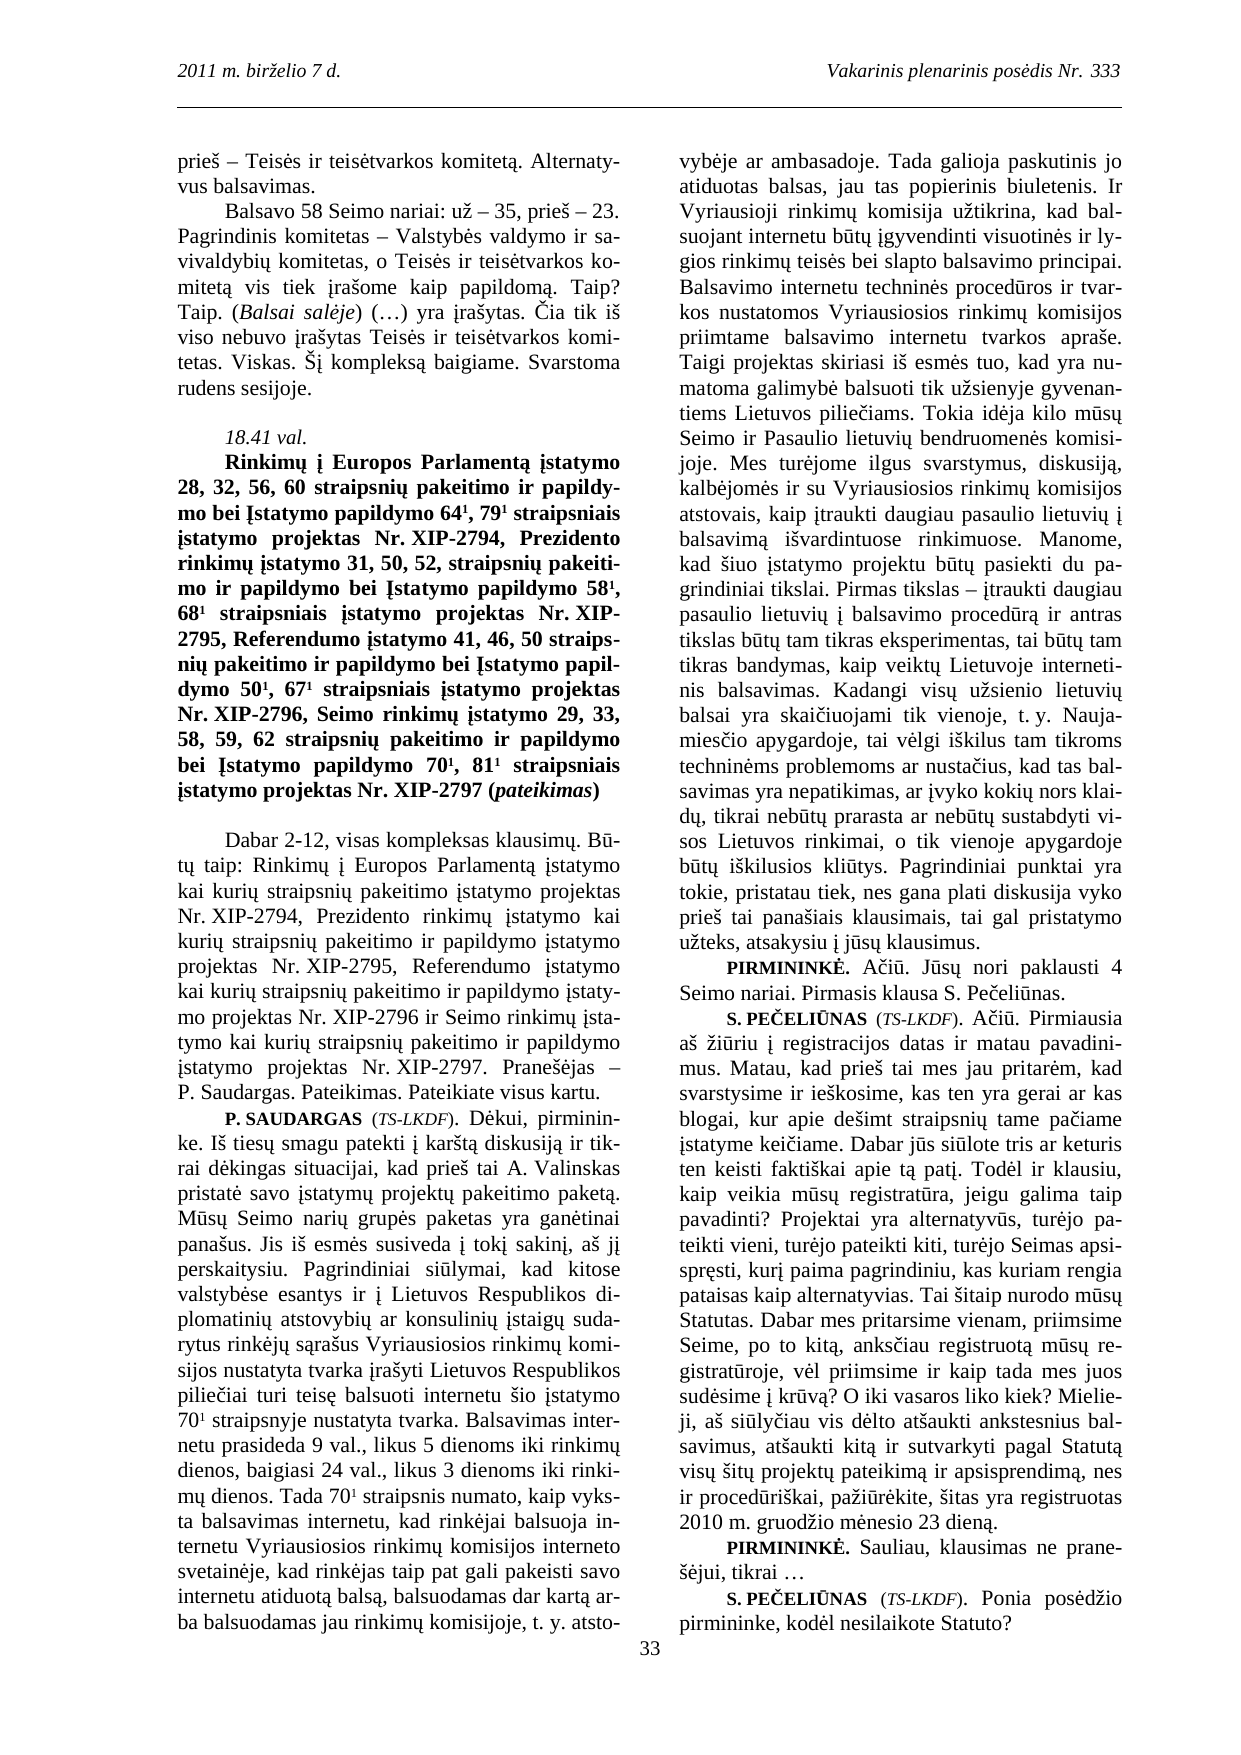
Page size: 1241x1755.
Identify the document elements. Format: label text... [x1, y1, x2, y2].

text 18.41 val. [224, 425, 620, 449]
text Da­bar 2-12, vi­sas kom­plek­sas klau­si­mų. Bū­tų taip: Rin­ki­mų į Eu­ro­pos Par­la­men­tą įsta­ty­mo kai ku­rių straips­nių pa­kei­ti­mo įsta­ty­mo pro­jek­tas Nr. XIP-2794, Pre­zi­den­to rin­ki­mų įsta­ty­mo kai ku­rių straips­nių pa­kei­ti­mo ir pa­pil­dy­mo įsta­ty­mo pro­jek­tas Nr. XIP-2795, Re­fe­ren­du­mo įsta­ty­mo kai ku­rių straips­nių pa­kei­ti­mo ir pa­pil­dy­mo įsta­ty­mo pro­jek­tas Nr. XIP-2796 ir Sei­mo rin­ki­mų įsta­ty­mo kai ku­rių straips­nių pa­kei­ti­mo ir pa­pil­dy­mo įsta­ty­mo pro­jek­tas Nr. XIP-2797. Pra­ne­šė­jas – P. Sau­dar­gas. Pa­tei­ki­mas. Pa­tei­kia­te vi­sus kar­tu. [177, 827, 620, 1104]
text P. SAUDARGAS (TS-LKDF). Dė­kui, pir­mi­nin­ke. Iš tie­sų sma­gu pa­tek­ti į karš­tą dis­ku­si­ją ir tik­rai dė­kin­gas si­tu­a­ci­jai, kad prieš tai A. Va­lins­kas pri­sta­tė sa­vo įsta­ty­mų pro­jek­tų pa­kei­ti­mo pa­ke­tą. Mū­sų Sei­mo na­rių gru­pės pa­ke­tas yra ga­nė­ti­nai pa­na­šus. Jis iš es­mės su­si­ve­da į to­kį sa­ki­nį, aš jį per­skai­ty­siu. Pa­grin­di­niai siū­ly­mai, kad ki­to­se vals­ty­bė­se esan­tys ir į Lie­tu­vos Res­pub­li­kos di­plo­ma­ti­nių at­sto­vy­bių ar kon­su­li­nių įstai­gų su­da­ry­tus rin­kė­jų są­ra­šus Vy­riau­sio­sios rin­ki­mų ko­mi­si­jos nu­sta­ty­ta tvar­ka įra­šy­ti Lie­tu­vos Res­pub­li­kos pi­lie­čiai tu­ri tei­sę bal­suo­ti in­ter­ne­tu šio įsta­ty­mo 701 straips­ny­je nu­sta­ty­ta tvar­ka. Bal­sa­vi­mas in­ter­ne­tu pra­si­de­da 9 val., li­kus 5 die­noms iki rin­ki­mų die­nos, bai­gia­si 24 val., li­kus 3 die­noms iki rin­ki­mų die­nos. Ta­da 701 straips­nis nu­ma­to, kaip vyks­ta bal­sa­vi­mas in­ter­ne­tu, kad rin­kė­jai bal­suo­ja in­ter­ne­tu Vy­riau­sio­sios rin­ki­mų ko­mi­si­jos in­ter­ne­to sve­tai­nė­je, kad rin­kė­jas taip pat ga­li pa­keis­ti sa­vo in­ter­ne­tu ati­duo­tą bal­są, bal­suo­da­mas dar kar­tą ar­ba bal­suo­da­mas jau rin­ki­mų ko­mi­si­jo­je, t. y. at­sto­ [177, 1104, 620, 1634]
text S. PEČELIŪNAS (TS-LKDF). Ačiū. Pir­miau­sia aš žiū­riu į re­gist­ra­ci­jos da­tas ir ma­tau pa­va­di­ni­mus. Ma­tau, kad prieš tai mes jau pri­ta­rėm, kad svars­ty­si­me ir ieš­ko­si­me, kas ten yra ge­rai ar kas blo­gai, kur apie de­šimt straips­nių ta­me pa­čia­me įsta­ty­me kei­čia­me. Da­bar jūs siū­lo­te tris ar ke­tu­ris ten keis­ti fak­tiš­kai apie tą pa­tį. To­dėl ir klau­siu, kaip vei­kia mū­sų re­gist­ra­tū­ra, jei­gu ga­li­ma taip pa­va­din­ti? Pro­jek­tai yra al­ter­na­ty­vūs, tu­rė­jo pa­teik­ti vie­ni, tu­rė­jo pa­teik­ti ki­ti, tu­rė­jo Sei­mas ap­si­spręs­ti, ku­rį pa­ima pa­grin­di­niu, kas ku­riam ren­gia pa­tai­sas kaip al­ter­na­ty­vias. Tai ši­taip nu­ro­do mū­sų Sta­tu­tas. Da­bar mes pri­tar­si­me vie­nam, pri­im­si­me Sei­me, po to ki­tą, anks­čiau re­gist­ruo­tą mū­sų re­gist­ra­tū­ro­je, vėl pri­im­si­me ir kaip ta­da mes juos su­dė­si­me į krū­vą? O iki va­sa­ros li­ko kiek? Mie­lie­ji, aš siū­ly­čiau vis dėl­to at­šauk­ti anks­tes­nius bal­sa­vi­mus, at­šauk­ti ki­tą ir su­tvar­ky­ti pa­gal Sta­tu­tą vi­sų ši­tų pro­jek­tų pa­tei­ki­mą ir ap­si­spren­di­mą, nes ir pro­ce­dū­riš­kai, pa­žiū­rė­ki­te, ši­tas yra re­gist­ruo­tas 2010 m. gruo­džio mė­ne­sio 23 die­ną. [679, 1005, 1122, 1534]
text prieš – Tei­sės ir tei­sėt­var­kos ko­mi­te­tą. Al­ter­na­ty­vus bal­sa­vi­mas. [177, 148, 620, 198]
text vy­bė­je ar am­ba­sa­do­je. Ta­da ga­lio­ja pas­ku­ti­nis jo ati­duo­tas bal­sas, jau tas po­pie­ri­nis biu­le­te­nis. Ir Vy­riau­sio­ji rin­ki­mų ko­mi­si­ja už­tik­ri­na, kad bal­suo­jant in­ter­ne­tu bū­tų įgy­ven­din­ti vi­suo­ti­nės ir ly­gios rin­ki­mų tei­sės bei slap­to bal­sa­vi­mo prin­ci­pai. Bal­sa­vi­mo in­ter­ne­tu tech­ni­nės pro­ce­dū­ros ir tvar­kos nu­sta­to­mos Vy­riau­sio­sios rin­ki­mų ko­mi­si­jos pri­im­ta­me bal­sa­vi­mo in­ter­ne­tu tvar­kos ap­ra­še. Tai­gi pro­jek­tas ski­ria­si iš es­mės tuo, kad yra nu­ma­to­ma ga­li­my­bė bal­suo­ti tik už­sie­ny­je gy­ve­nan­tiems Lie­tu­vos pi­lie­čiams. To­kia idė­ja ki­lo mū­sų Sei­mo ir Pa­sau­lio lie­tu­vių ben­druo­me­nės ko­mi­si­jo­je. Mes tu­rė­jo­me il­gus svars­ty­mus, dis­ku­si­ją, kal­bė­jo­mės ir su Vy­riau­sio­sios rin­ki­mų ko­mi­si­jos at­sto­vais, kaip įtrauk­ti dau­giau pa­sau­lio lie­tu­vių į bal­sa­vi­mą iš­var­din­tuo­se rin­ki­muo­se. Ma­no­me, kad šiuo įsta­ty­mo pro­jek­tu bū­tų pa­siek­ti du pa­grin­di­niai tiks­lai. Pir­mas tiks­las – įtrauk­ti dau­giau pa­sau­lio lie­tu­vių į bal­sa­vi­mo pro­ce­dū­rą ir ant­ras tiks­las bū­tų tam tik­ras eks­pe­ri­men­tas, tai bū­tų tam tik­ras ban­dy­mas, kaip veik­tų Lie­tu­vo­je in­ter­ne­ti­nis bal­sa­vi­mas. Ka­dan­gi vi­sų už­sie­nio lie­tu­vių bal­sai yra skai­čiuo­ja­mi tik vie­no­je, t. y. Nau­ja­mies­čio apy­gar­do­je, tai vėl­gi iš­ki­lus tam tik­roms tech­ni­nėms pro­ble­moms ar nu­sta­čius, kad tas bal­sa­vi­mas yra ne­pa­ti­ki­mas, ar įvy­ko ko­kių nors klai­dų, tik­rai ne­bū­tų pra­ras­ta ar ne­bū­tų su­stab­dy­ti vi­sos Lie­tu­vos rin­ki­mai, o tik vie­no­je apy­gar­do­je bū­tų iš­ki­lu­sios kliū­tys. Pa­grin­di­niai punk­tai yra to­kie, pri­sta­tau tiek, nes ga­na pla­ti dis­ku­si­ja vy­ko prieš tai pa­na­šiais klau­si­mais, tai gal pri­sta­ty­mo už­teks, at­sa­ky­siu į jū­sų klau­si­mus. [679, 148, 1122, 954]
text PIRMININKĖ. Ačiū. Jū­sų no­ri pa­klaus­ti 4 Sei­mo na­riai. Pir­ma­sis klau­sa S. Pe­če­liū­nas. [679, 954, 1122, 1005]
text Bal­sa­vo 58 Sei­mo na­riai: už – 35, prieš – 23. Pa­grin­di­nis ko­mi­te­tas – Vals­ty­bės val­dy­mo ir sa­vi­val­dy­bių ko­mi­te­tas, o Tei­sės ir tei­sėt­var­kos ko­mi­te­tą vis tiek įra­šo­me kaip pa­pil­do­mą. Taip? Taip. (Bal­sai sa­lė­je) (…) yra įra­šy­tas. Čia tik iš vi­so ne­bu­vo įra­šy­tas Tei­sės ir tei­sėt­var­kos ko­mi­tetas. Vis­kas. Šį kom­plek­są bai­gia­me. Svars­to­ma ru­dens se­si­jo­je. [177, 198, 620, 400]
text S. PEČELIŪNAS (TS-LKDF). Po­nia po­sė­džio pir­mi­nin­ke, ko­dėl ne­si­lai­ko­te Sta­tu­to? [679, 1584, 1122, 1635]
text Rin­ki­mų į Eu­ro­pos Par­la­men­tą įsta­ty­mo 28, 32, 56, 60 straips­nių pa­kei­ti­mo ir pa­pil­dy­mo bei Įsta­ty­mo pa­pil­dy­mo 641, 791 straips­niais įsta­ty­mo pro­jek­tas Nr. XIP-2794, Pre­zi­den­to rin­ki­mų įsta­ty­mo 31, 50, 52, straips­nių pa­kei­ti­mo ir pa­pil­dy­mo bei Įsta­ty­mo pa­pil­dy­mo 581, 681 straips­niais įsta­ty­mo pro­jek­tas Nr. XIP-2795, Re­fe­ren­du­mo įsta­ty­mo 41, 46, 50 straips­nių pa­kei­ti­mo ir pa­pil­dy­mo bei Įsta­ty­mo pa­pil­dy­mo 501, 671 straips­niais įsta­ty­mo pro­jek­tas Nr. XIP-2796, Sei­mo rin­ki­mų įsta­ty­mo 29, 33, 58, 59, 62 straips­nių pa­kei­ti­mo ir pa­pil­dy­mo bei Įsta­ty­mo pa­pil­dy­mo 701, 811 straips­niais įsta­ty­mo pro­jek­tas Nr. XIP-2797 (pa­tei­ki­mas) [177, 449, 620, 802]
text PIRMININKĖ. Sau­liau, klau­si­mas ne pra­ne­šė­jui, tik­rai … [679, 1534, 1122, 1584]
